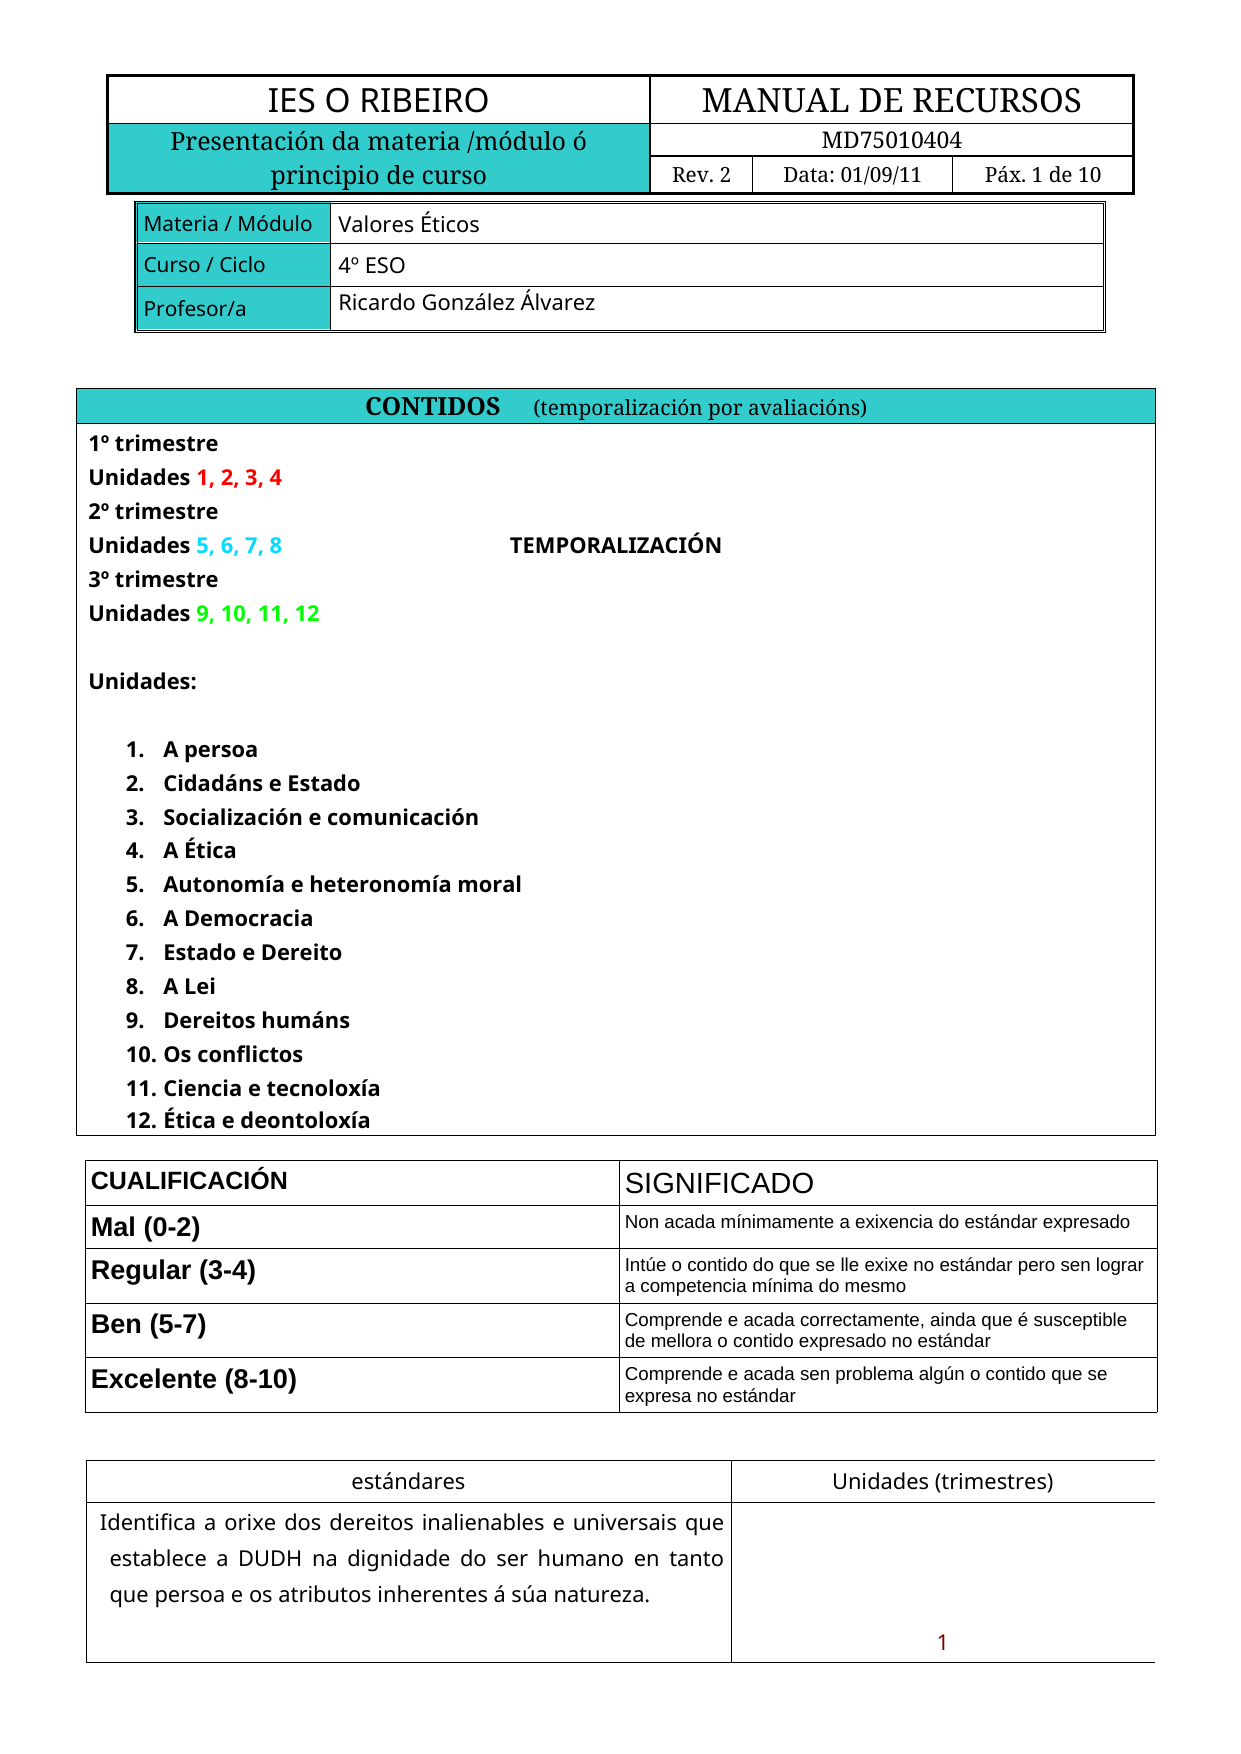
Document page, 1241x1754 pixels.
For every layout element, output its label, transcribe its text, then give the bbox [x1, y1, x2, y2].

table_cell 1º trimestre Unidades 1, 2, 3, 4 2º trimestre Unidades 5, 6, 7, 8 TEMPORALIZACIÓN 3º trimestre Unidades 9, 10, 11, 12 Unidades: A persoa Cidadáns e Estado Socialización e comunicación A Ética Autonomía e heteronomía moral A Democracia Estado e Dereito A Lei Dereitos humáns Os conflictos Ciencia e tecnoloxía Ética e deontoloxía [77, 424, 1155, 1135]
table_header Valores Éticos [331, 204, 1103, 242]
table_cell Non acada mínimamente a exixencia do estándar expresado [620, 1206, 1157, 1248]
table_cell Ricardo González Álvarez [331, 287, 1103, 329]
table_cell 1 [732, 1503, 1154, 1662]
table_header Materia / Módulo [138, 204, 330, 242]
table_cell 4º ESO [331, 244, 1103, 286]
table_cell Mal (0-2) [86, 1206, 619, 1248]
table_cell Comprende e acada correctamente, ainda que é susceptible de mellora o contido expresado no estándar [620, 1304, 1157, 1357]
table_header CONTIDOS (temporalización por avaliacións) [77, 389, 1155, 423]
table_cell Profesor/a [138, 287, 330, 329]
table_cell Excelente (8-10) [86, 1358, 619, 1412]
table_cell Curso / Ciclo [138, 244, 330, 286]
table_cell Regular (3-4) [86, 1249, 619, 1303]
table_header Unidades (trimestres) [732, 1461, 1154, 1502]
table_cell Intúe o contido do que se lle exixe no estándar pero sen lograr a competencia mínima do mesmo [620, 1249, 1157, 1303]
table_cell Comprende e acada sen problema algún o contido que se expresa no estándar [620, 1358, 1157, 1412]
table_cell Ben (5-7) [86, 1304, 619, 1357]
table_header SIGNIFICADO [620, 1161, 1157, 1205]
table_header estándares [87, 1461, 731, 1502]
table_header CUALIFICACIÓN [86, 1161, 619, 1205]
table_cell Identifica a orixe dos dereitos inalienables e universais que establece a DUDH na dignidade do ser humano en tanto que persoa e os atributos inherentes á súa natureza. [87, 1503, 731, 1662]
